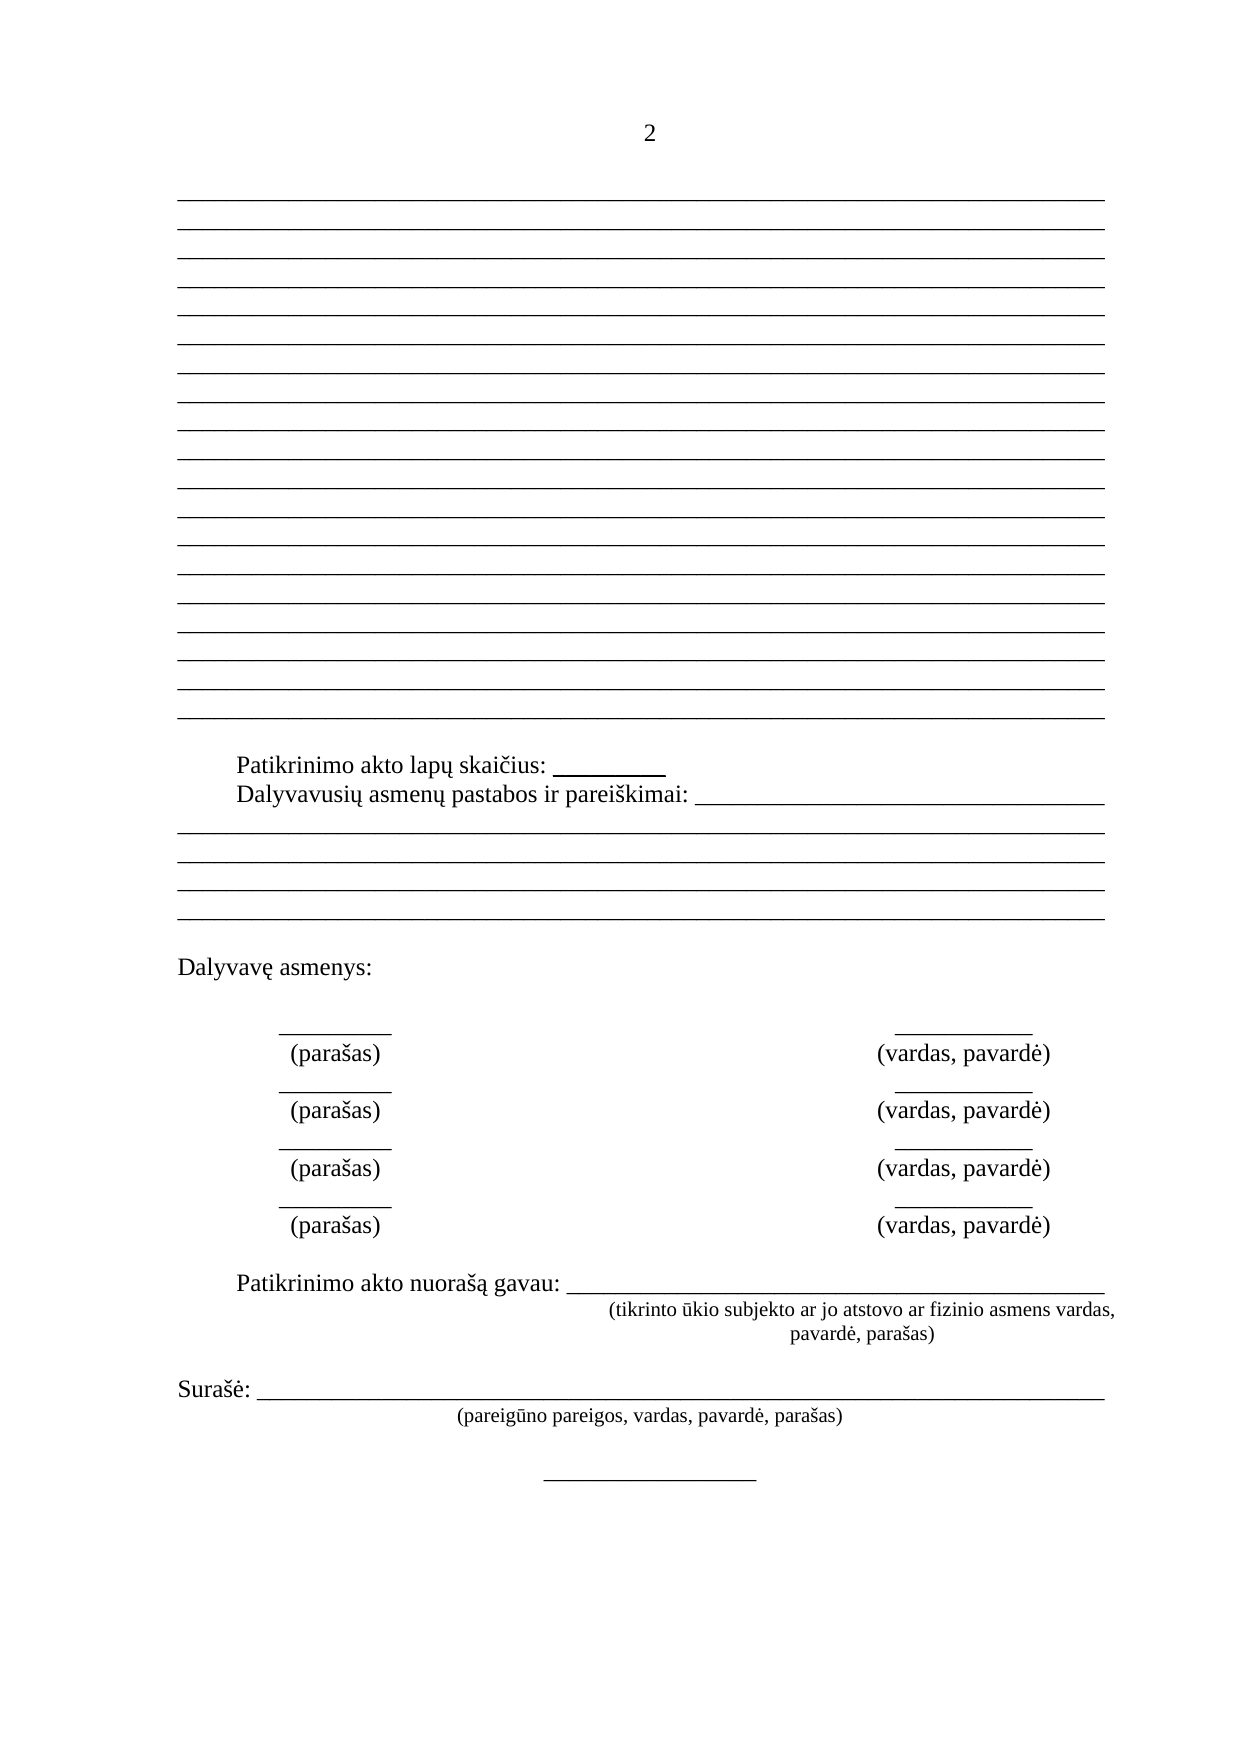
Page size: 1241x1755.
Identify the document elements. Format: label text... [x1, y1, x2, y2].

text Surašė: [177, 1374, 1122, 1402]
text Dalyvavę asmenys: [177, 952, 1122, 981]
text _________________ [177, 1455, 1122, 1484]
text _ [177, 607, 1122, 636]
text _ [177, 463, 1122, 492]
text _ [177, 377, 1122, 406]
text _ [177, 262, 1122, 291]
text _ [177, 636, 1122, 664]
text _ [177, 808, 1122, 837]
text _ [177, 348, 1122, 377]
table_header ___________ (vardas, pavardė) ___________ (vardas, pavardė) ___________ (vardas, pavardė) ___________ (vardas, pavardė) [805, 1009, 1122, 1239]
text _ [177, 693, 1122, 722]
text _ [177, 549, 1122, 578]
text _ [177, 492, 1122, 521]
table_header [493, 1009, 805, 1239]
text _ [177, 894, 1122, 923]
text _ [177, 866, 1122, 894]
text _ [177, 291, 1122, 319]
text _ [177, 521, 1122, 549]
text _ [177, 204, 1122, 233]
text (pareigūno pareigos, vardas, pavardė, parašas) [177, 1402, 1122, 1427]
table_header _________ (parašas) _________ (parašas) _________ (parašas) _________ (parašas) [177, 1009, 493, 1239]
text Patikrinimo akto lapų skaičius: _________ [177, 751, 1122, 779]
text _ [177, 176, 1122, 204]
text _ [177, 664, 1122, 693]
text _ [177, 578, 1122, 607]
text Patikrinimo akto nuorašą gavau: [177, 1268, 1122, 1297]
text _ [177, 233, 1122, 262]
text Dalyvavusių asmenų pastabos ir pareiškimai: [177, 779, 1122, 808]
text _ [177, 434, 1122, 463]
text _ [177, 406, 1122, 434]
text _ [177, 837, 1122, 866]
text (tikrinto ūkio subjekto ar jo atstovo ar fizinio asmens vardas, pavardė, parašas) [602, 1297, 1122, 1345]
text _ [177, 319, 1122, 348]
